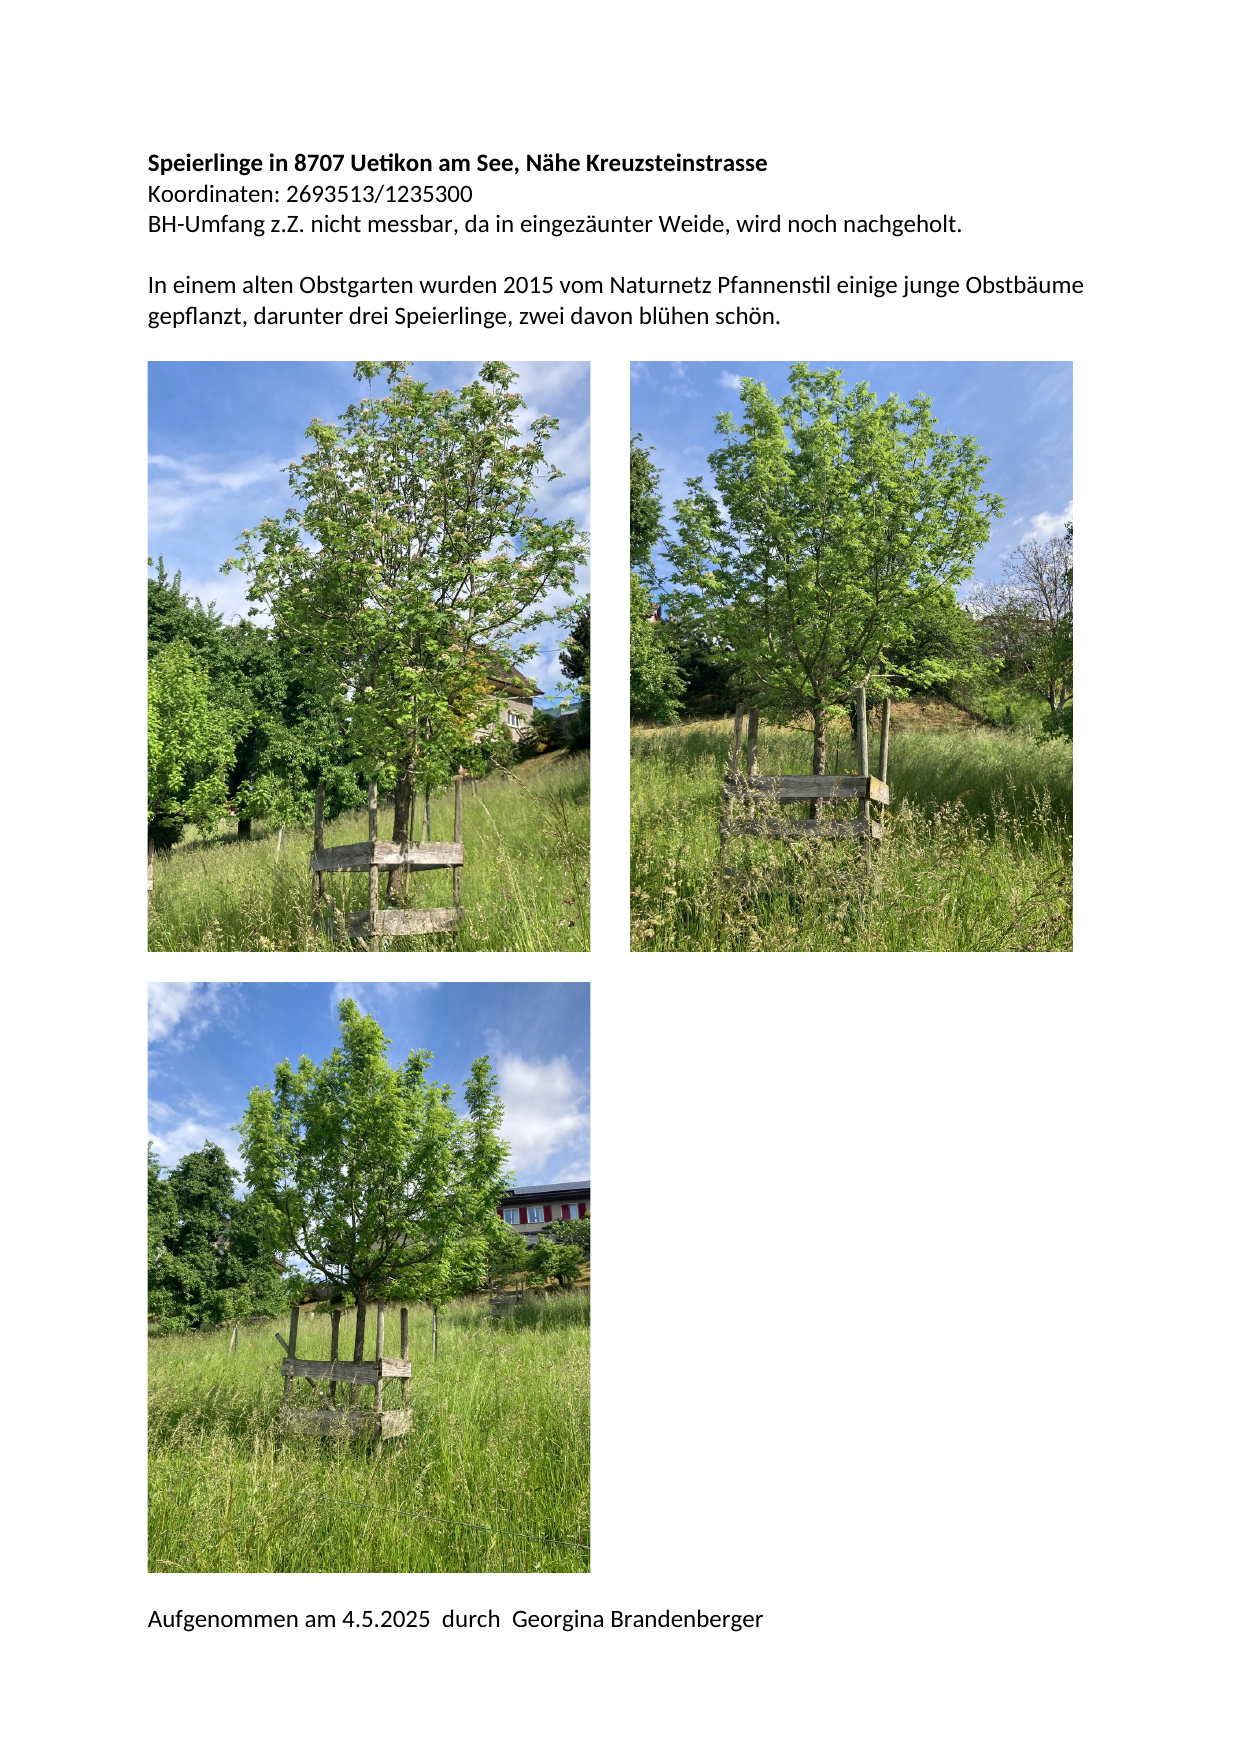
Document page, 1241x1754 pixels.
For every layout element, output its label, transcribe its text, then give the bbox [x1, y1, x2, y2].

text In einem alten Obstgarten wurden 2015 vom Naturnetz Pfannenstil einige junge Obstbäume gepflanzt, darunter drei Speierlinge, zwei davon blühen schön. [148, 270, 1093, 331]
text BH-Umfang z.Z. nicht messbar, da in eingezäunter Weide, wird noch nachgeholt. [148, 209, 1093, 239]
picture [147, 361, 591, 952]
text Koordinaten: 2693513/1235300 [148, 178, 1093, 209]
text Aufgenommen am 4.5.2025 durch Georgina Brandenberger [148, 1603, 1093, 1634]
text Speierlinge in 8707 Uetikon am See, Nähe Kreuzsteinstrasse [148, 148, 1093, 178]
picture [630, 361, 1073, 952]
picture [147, 982, 591, 1573]
